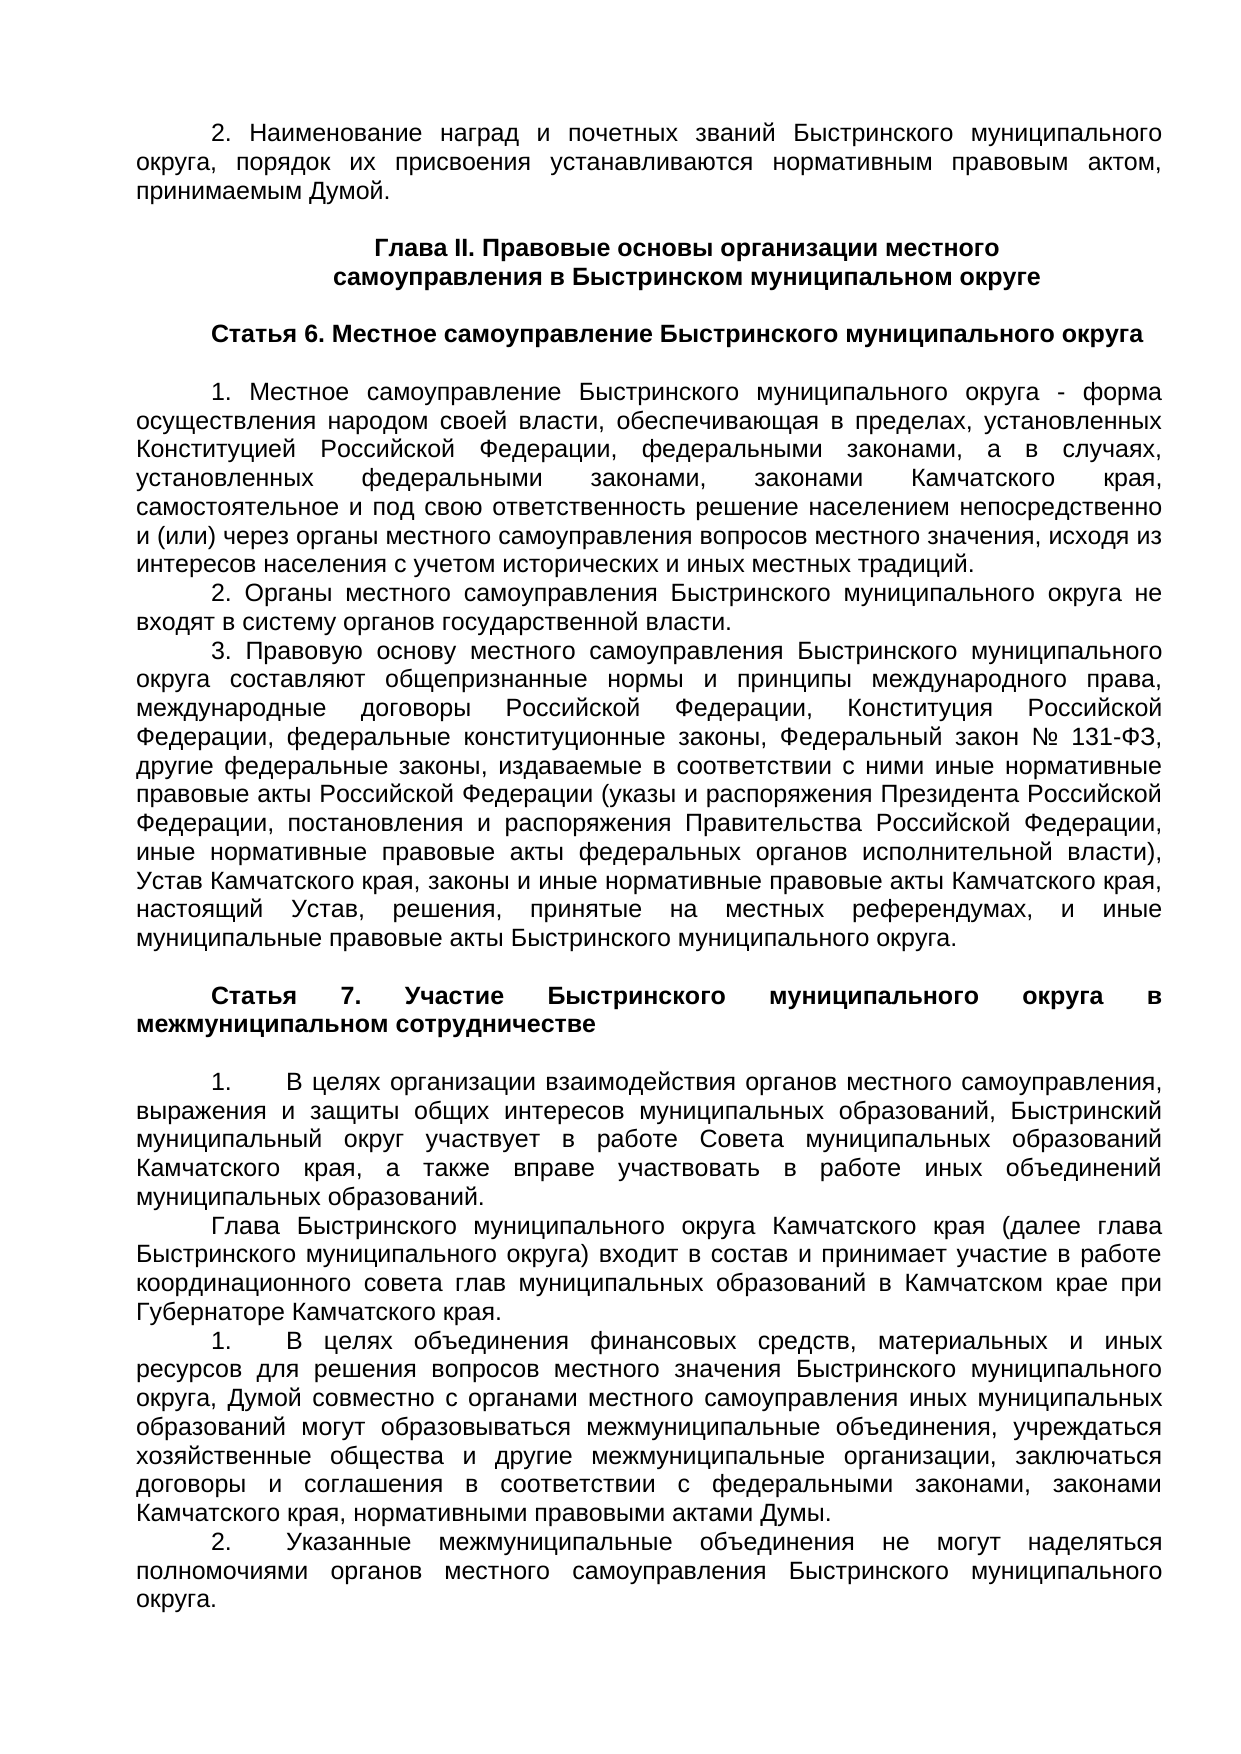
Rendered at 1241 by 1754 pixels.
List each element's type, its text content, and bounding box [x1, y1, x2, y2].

text Статья 7. Участие Быстринского муниципального округа в межмуниципальном сотрудничестве [136, 981, 1163, 1038]
text Глава Быстринского муниципального округа Камчатского края (далее глава Быстринского муниципального округа) входит в состав и принимает участие в работе координационного совета глав муниципальных образований в Камчатском крае при Губернаторе Камчатского края. [136, 1211, 1163, 1326]
text 1. Местное самоуправление Быстринского муниципального округа - форма осуществления народом своей власти, обеспечивающая в пределах, установленных Конституцией Российской Федерации, федеральными законами, а в случаях, установленных федеральными законами, законами Камчатского края, самостоятельное и под свою ответственность решение населением непосредственно и (или) через органы местного самоуправления вопросов местного значения, исходя из интересов населения с учетом исторических и иных местных традиций. [136, 377, 1163, 578]
text самоуправления в Быстринском муниципальном округе [136, 262, 1163, 291]
list В целях объединения финансовых средств, материальных и иных ресурсов для решения вопросов местного значения Быстринского муниципального округа, Думой совместно с органами местного самоуправления иных муниципальных образований могут образовываться межмуниципальные объединения, учреждаться хозяйственные общества и другие межмуниципальные организации, заключаться договоры и соглашения в соответствии с федеральными законами, законами Камчатского края, нормативными правовыми актами Думы. [136, 1326, 1163, 1527]
text 2. Органы местного самоуправления Быстринского муниципального округа не входят в систему органов государственной власти. [136, 578, 1163, 636]
text Глава II. Правовые основы организации местного [136, 233, 1163, 262]
text Статья 6. Местное самоуправление Быстринского муниципального округа [136, 319, 1163, 348]
list Указанные межмуниципальные объединения не могут наделяться полномочиями органов местного самоуправления Быстринского муниципального округа. [136, 1527, 1163, 1613]
list В целях организации взаимодействия органов местного самоуправления, выражения и защиты общих интересов муниципальных образований, Быстринский муниципальный округ участвует в работе Совета муниципальных образований Камчатского края, а также вправе участвовать в работе иных объединений муниципальных образований. [136, 1067, 1163, 1211]
text 3. Правовую основу местного самоуправления Быстринского муниципального округа составляют общепризнанные нормы и принципы международного права, международные договоры Российской Федерации, Конституция Российской Федерации, федеральные конституционные законы, Федеральный закон № 131-ФЗ, другие федеральные законы, издаваемые в соответствии с ними иные нормативные правовые акты Российской Федерации (указы и распоряжения Президента Российской Федерации, постановления и распоряжения Правительства Российской Федерации, иные нормативные правовые акты федеральных органов исполнительной власти), Устав Камчатского края, законы и иные нормативные правовые акты Камчатского края, настоящий Устав, решения, принятые на местных референдумах, и иные муниципальные правовые акты Быстринского муниципального округа. [136, 636, 1163, 952]
text 2. Наименование наград и почетных званий Быстринского муниципального округа, порядок их присвоения устанавливаются нормативным правовым актом, принимаемым Думой. [136, 118, 1163, 204]
